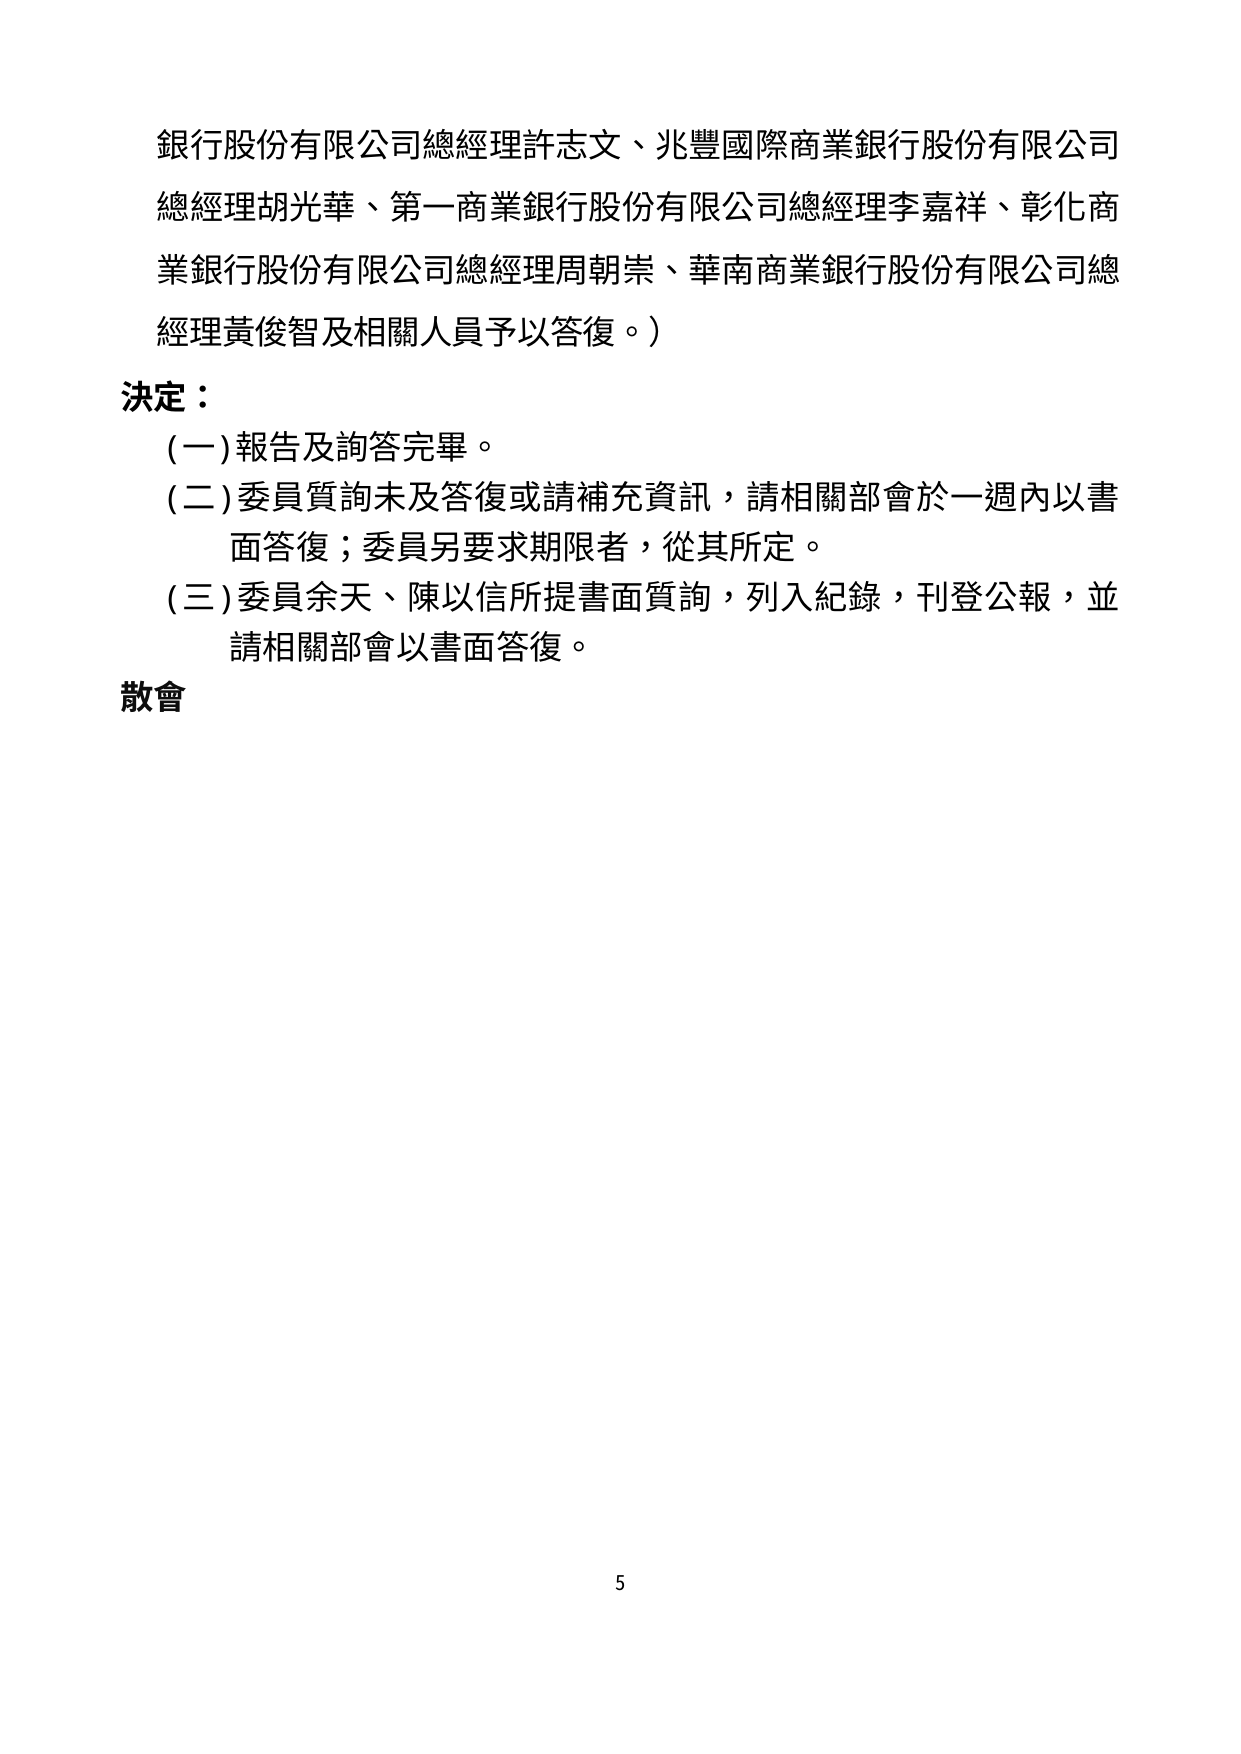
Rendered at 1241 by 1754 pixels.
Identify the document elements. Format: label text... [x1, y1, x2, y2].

text (三)委員余天、陳以信所提書面質詢，列入紀錄，刊登公報，並請相關部會以書面答復。 [162, 569, 1120, 669]
text (二)委員質詢未及答復或請補充資訊，請相關部會於一週內以書面答復；委員另要求期限者，從其所定。 [162, 469, 1120, 569]
text 決定： [120, 369, 1120, 419]
text 銀行股份有限公司總經理許志文、兆豐國際商業銀行股份有限公司總經理胡光華、第一商業銀行股份有限公司總經理李嘉祥、彰化商業銀行股份有限公司總經理周朝崇、華南商業銀行股份有限公司總經理黃俊智及相關人員予以答復。） [120, 101, 1120, 351]
text (一)報告及詢答完畢。 [162, 419, 1120, 469]
text 散會 [120, 669, 1120, 719]
